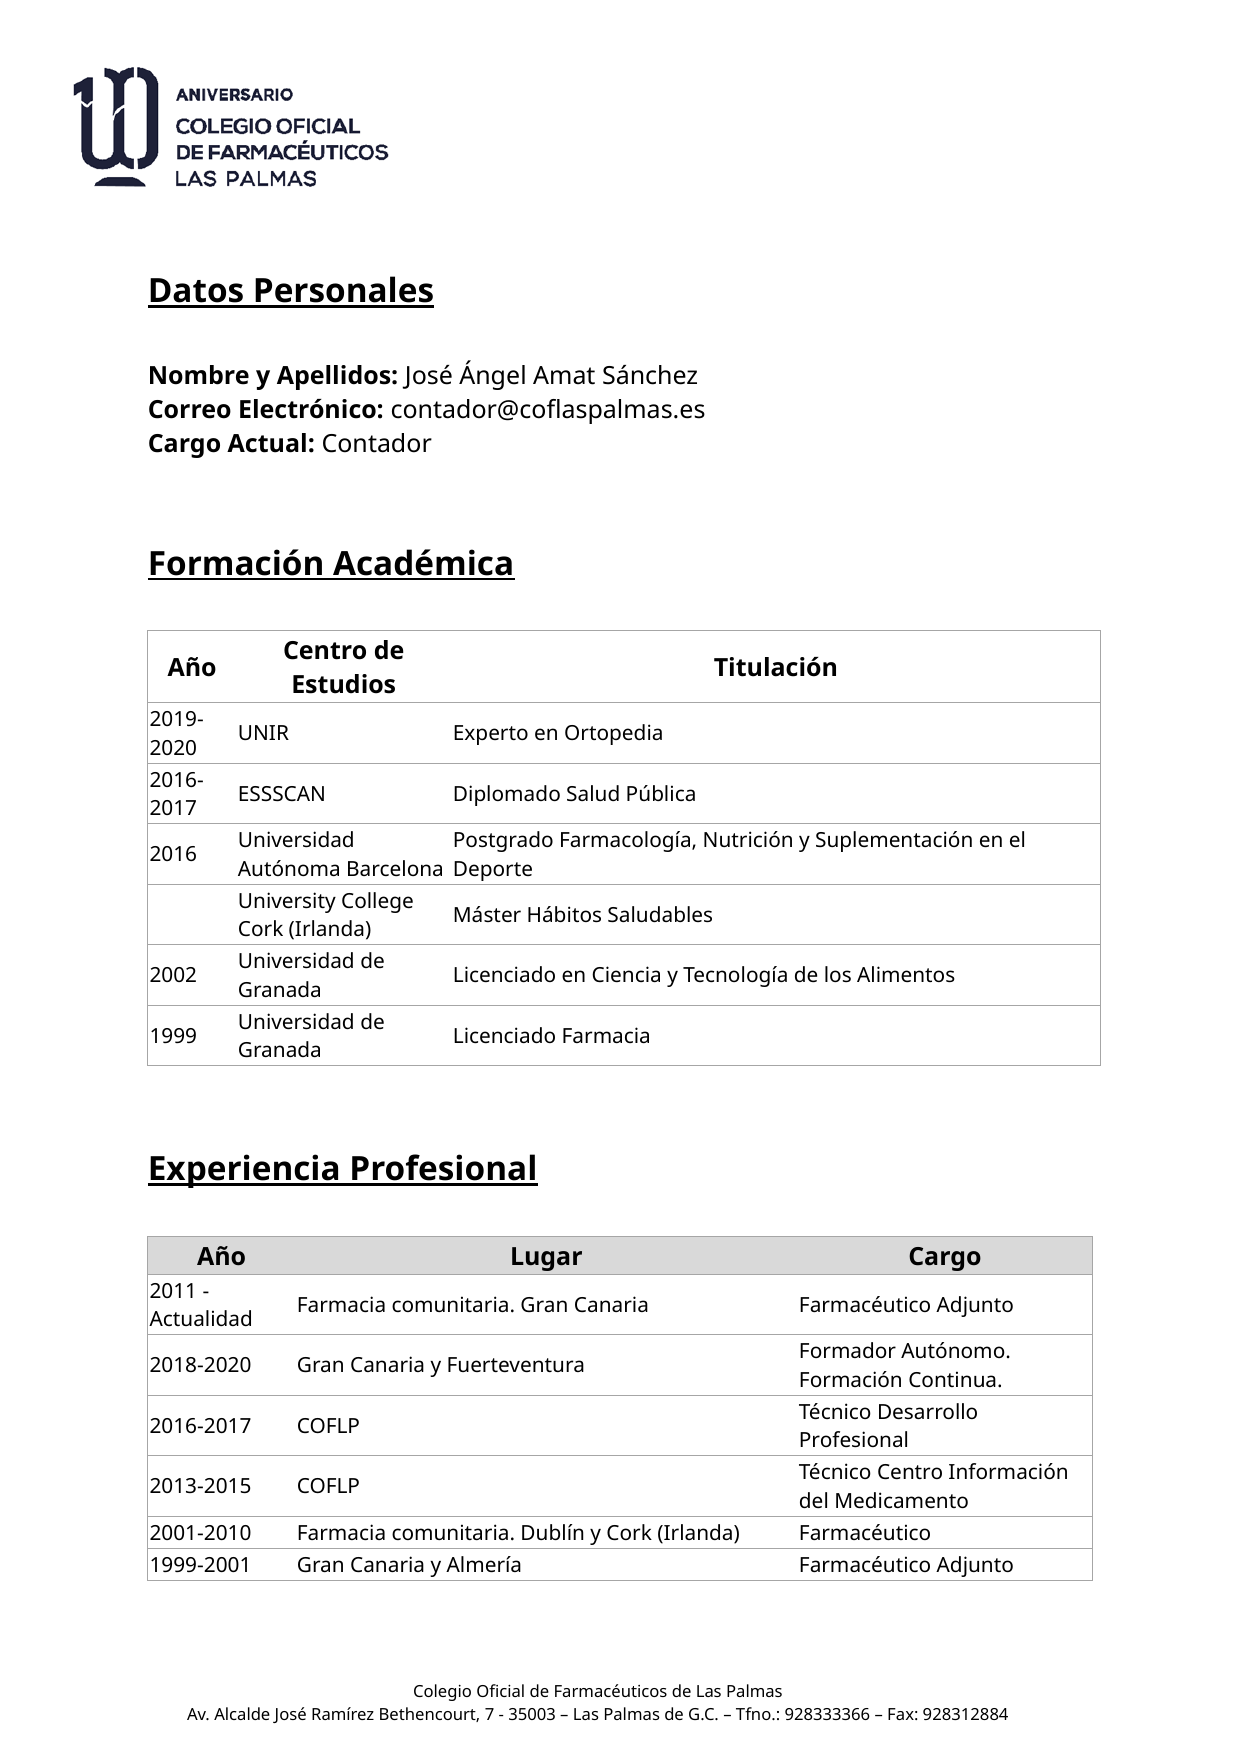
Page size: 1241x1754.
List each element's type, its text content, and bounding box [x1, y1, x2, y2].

table_cell 2002 [148, 945, 236, 1005]
table_cell Licenciado Farmacia [451, 1006, 1100, 1065]
table_header Lugar [295, 1237, 797, 1274]
table_cell 1999-2001 [148, 1549, 295, 1580]
table_header Centro de Estudios [236, 631, 451, 702]
table_cell 2013-2015 [148, 1456, 295, 1516]
table_header Año [148, 631, 236, 702]
table_cell 2018-2020 [148, 1335, 295, 1395]
text Formación Académica [148, 539, 1092, 630]
table_cell 2001-2010 [148, 1517, 295, 1548]
table_cell COFLP [295, 1396, 797, 1455]
table_cell Máster Hábitos Saludables [451, 885, 1100, 944]
table_cell 2016 [148, 824, 236, 884]
table_header Titulación [451, 631, 1100, 702]
table_cell Diplomado Salud Pública [451, 764, 1100, 823]
table_cell Farmacia comunitaria. Gran Canaria [295, 1275, 797, 1334]
table_cell ESSSCAN [236, 764, 451, 823]
table_cell 2016- 2017 [148, 764, 236, 823]
table_cell Técnico Centro Información del Medicamento [797, 1456, 1092, 1516]
table_cell University College Cork (Irlanda) [236, 885, 451, 944]
table_cell [148, 885, 236, 944]
table_cell UNIR [236, 703, 451, 763]
table_cell Postgrado Farmacología, Nutrición y Suplementación en el Deporte [451, 824, 1100, 884]
table_cell Farmacéutico [797, 1517, 1092, 1548]
table_cell Universidad de Granada [236, 945, 451, 1005]
table_cell 2011 - Actualidad [148, 1275, 295, 1334]
table_cell Farmacéutico Adjunto [797, 1549, 1092, 1580]
table_cell Farmacia comunitaria. Dublín y Cork (Irlanda) [295, 1517, 797, 1548]
table_cell Experto en Ortopedia [451, 703, 1100, 763]
table_header Año [148, 1237, 295, 1274]
table_cell Técnico Desarrollo Profesional [797, 1396, 1092, 1455]
table_cell Formador Autónomo. Formación Continua. [797, 1335, 1092, 1395]
text Nombre y Apellidos: José Ángel Amat Sánchez Correo Electrónico: contador@coflaspalmas.es Cargo Actual: Contador [148, 358, 1092, 460]
text Datos Personales [148, 222, 1092, 358]
text Experiencia Profesional [148, 1145, 1092, 1236]
table_cell COFLP [295, 1456, 797, 1516]
table_cell Universidad de Granada [236, 1006, 451, 1065]
table_cell 1999 [148, 1006, 236, 1065]
table_header Cargo [797, 1237, 1092, 1274]
table_cell Gran Canaria y Almería [295, 1549, 797, 1580]
table_cell Gran Canaria y Fuerteventura [295, 1335, 797, 1395]
table_cell Universidad Autónoma Barcelona [236, 824, 451, 884]
table_cell 2016-2017 [148, 1396, 295, 1455]
table_cell Farmacéutico Adjunto [797, 1275, 1092, 1334]
table_cell 2019-2020 [148, 703, 236, 763]
table_cell Licenciado en Ciencia y Tecnología de los Alimentos [451, 945, 1100, 1005]
